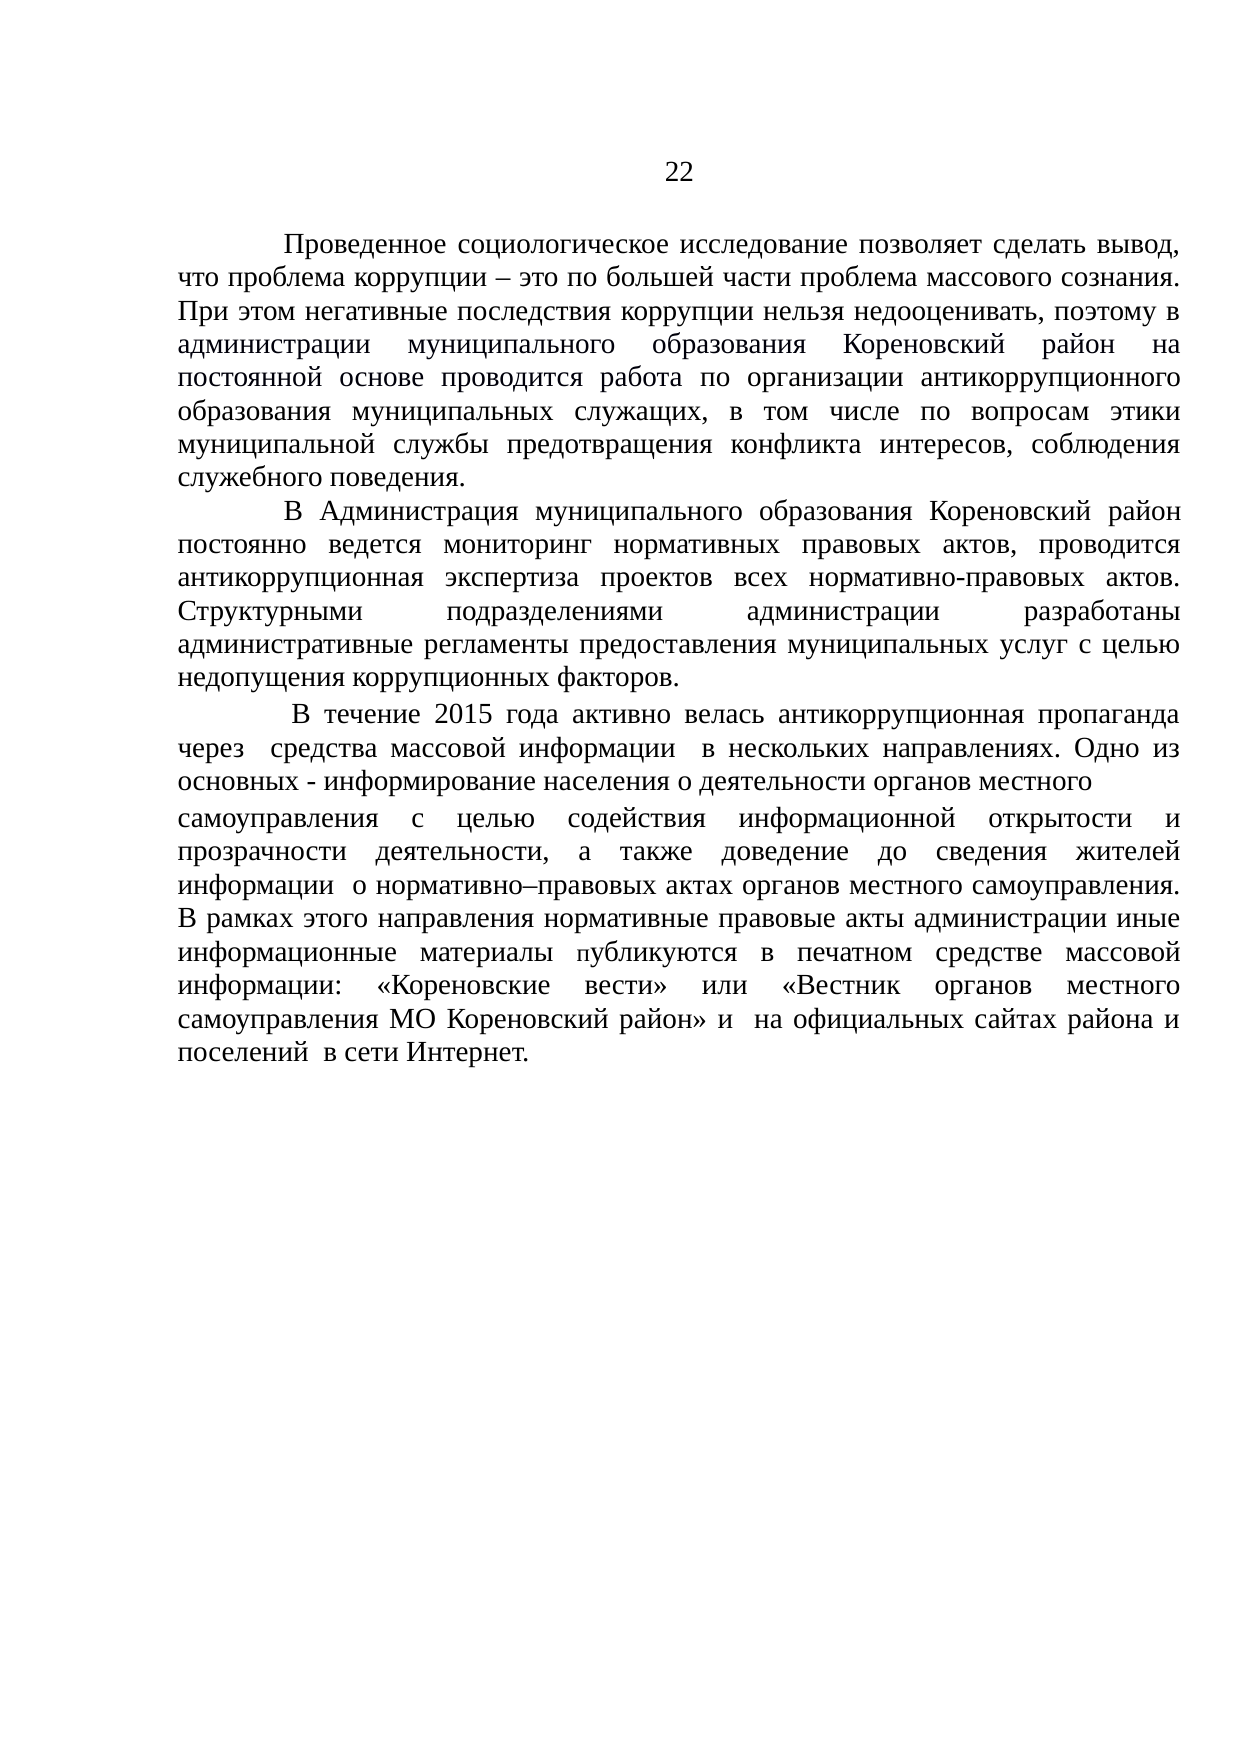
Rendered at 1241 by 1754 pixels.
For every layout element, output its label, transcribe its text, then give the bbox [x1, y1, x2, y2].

text 22 [177, 154, 1181, 187]
text самоуправления с целью содействия информационной открытости и прозрачности деятельности, а также доведение до сведения жителей информации о нормативно–правовых актах органов местного самоуправления. В рамках этого направления нормативные правовые акты администрации иные информационные материалы публикуются в печатном средстве массовой информации: «Кореновские вести» или «Вестник органов местного самоуправления МО Кореновский район» и на официальных сайтах района и поселений в сети Интернет. [177, 800, 1181, 1068]
text В течение 2015 года активно велась антикоррупционная пропаганда через средства массовой информации в нескольких направлениях. Одно из основных - информирование населения о деятельности органов местного [177, 696, 1181, 797]
text В Администрация муниципального образования Кореновский район постоянно ведется мониторинг нормативных правовых актов, проводится антикоррупционная экспертиза проектов всех нормативно-правовых актов. Структурными подразделениями администрации разработаны административные регламенты предоставления муниципальных услуг с целью недопущения коррупционных факторов. [177, 493, 1181, 693]
text Проведенное социологическое исследование позволяет сделать вывод, что проблема коррупции – это по большей части проблема массового сознания. При этом негативные последствия коррупции нельзя недооценивать, поэтому в администрации муниципального образования Кореновский район на постоянной основе проводится работа по организации антикоррупционного образования муниципальных служащих, в том числе по вопросам этики муниципальной службы предотвращения конфликта интересов, соблюдения служебного поведения. [177, 227, 1181, 493]
